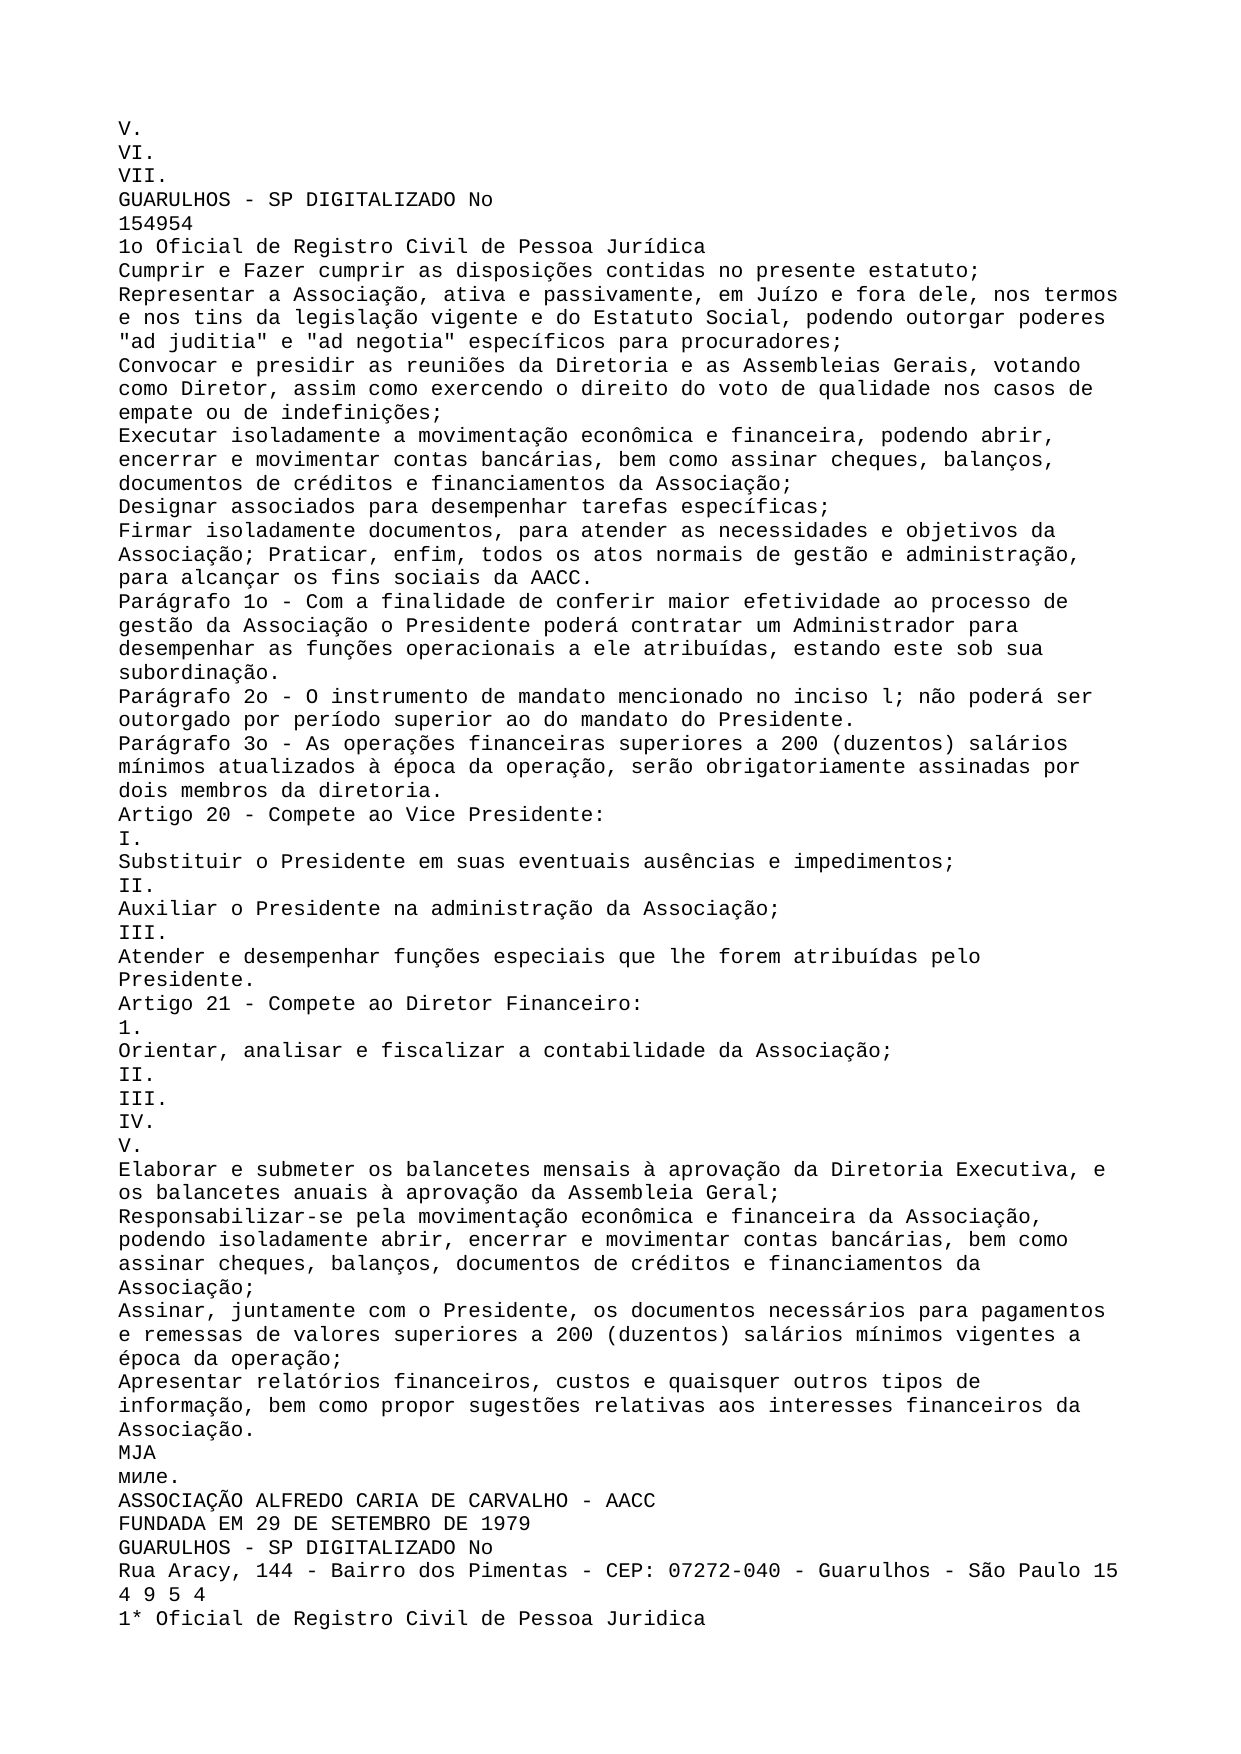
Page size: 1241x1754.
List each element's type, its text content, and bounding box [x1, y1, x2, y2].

text III. [118, 1088, 1122, 1111]
text Executar isoladamente a movimentação econômica e financeira, podendo abrir, encerrar e movimentar contas bancárias, bem como assinar cheques, balanços, documentos de créditos e financiamentos da Associação; [118, 426, 1122, 496]
text VII. [118, 165, 1122, 189]
text MJA [118, 1442, 1122, 1466]
text Cumprir e Fazer cumprir as disposições contidas no presente estatuto; Representar a Associação, ativa e passivamente, em Juízo e fora dele, nos termos e nos tins da legislação vigente e do Estatuto Social, podendo outorgar poderes "ad juditia" e "ad negotia" específicos para procuradores; [118, 260, 1122, 354]
text II. [118, 1064, 1122, 1088]
text GUARULHOS - SP DIGITALIZADO No [118, 189, 1122, 213]
text Auxiliar o Presidente na administração da Associação; [118, 898, 1122, 922]
text Elaborar e submeter os balancetes mensais à aprovação da Diretoria Executiva, e os balancetes anuais à aprovação da Assembleia Geral; [118, 1158, 1122, 1206]
text 1o Oficial de Registro Civil de Pessoa Jurídica [118, 236, 1122, 260]
text 1. [118, 1017, 1122, 1040]
text V. [118, 118, 1122, 142]
text Parágrafo 3o - As operações financeiras superiores a 200 (duzentos) salários mínimos atualizados à época da operação, serão obrigatoriamente assinadas por dois membros da diretoria. [118, 733, 1122, 804]
text Parágrafo 1o - Com a finalidade de conferir maior efetividade ao processo de gestão da Associação o Presidente poderá contratar um Administrador para desempenhar as funções operacionais a ele atribuídas, estando este sob sua subordinação. [118, 591, 1122, 686]
text II. [118, 875, 1122, 898]
text Assinar, juntamente com o Presidente, os documentos necessários para pagamentos e remessas de valores superiores a 200 (duzentos) salários mínimos vigentes a época da operação; [118, 1300, 1122, 1371]
text FUNDADA EM 29 DE SETEMBRO DE 1979 [118, 1513, 1122, 1537]
text Artigo 21 - Compete ao Diretor Financeiro: [118, 993, 1122, 1017]
text Atender e desempenhar funções especiais que lhe forem atribuídas pelo Presidente. [118, 946, 1122, 993]
text Rua Aracy, 144 - Bairro dos Pimentas - CEP: 07272-040 - Guarulhos - São Paulo 15 4 9 5 4 [118, 1561, 1122, 1608]
text 154954 [118, 213, 1122, 236]
text ASSOCIAÇÃO ALFREDO CARIA DE CARVALHO - AACC [118, 1489, 1122, 1513]
text Responsabilizar-se pela movimentação econômica e financeira da Associação, podendo isoladamente abrir, encerrar e movimentar contas bancárias, bem como assinar cheques, balanços, documentos de créditos e financiamentos da Associação; [118, 1206, 1122, 1300]
text V. [118, 1135, 1122, 1158]
text Parágrafo 2o - O instrumento de mandato mencionado no inciso l; não poderá ser outorgado por período superior ao do mandato do Presidente. [118, 686, 1122, 733]
text GUARULHOS - SP DIGITALIZADO No [118, 1537, 1122, 1561]
text Substituir o Presidente em suas eventuais ausências e impedimentos; [118, 851, 1122, 875]
text Artigo 20 - Compete ao Vice Presidente: [118, 804, 1122, 827]
text миле. [118, 1466, 1122, 1489]
text III. [118, 922, 1122, 946]
text Designar associados para desempenhar tarefas específicas; [118, 496, 1122, 520]
text IV. [118, 1111, 1122, 1135]
text Convocar e presidir as reuniões da Diretoria e as Assembleias Gerais, votando como Diretor, assim como exercendo o direito do voto de qualidade nos casos de empate ou de indefinições; [118, 354, 1122, 426]
text Orientar, analisar e fiscalizar a contabilidade da Associação; [118, 1040, 1122, 1064]
text I. [118, 827, 1122, 851]
text VI. [118, 142, 1122, 165]
text Apresentar relatórios financeiros, custos e quaisquer outros tipos de informação, bem como propor sugestões relativas aos interesses financeiros da Associação. [118, 1371, 1122, 1442]
text 1* Oficial de Registro Civil de Pessoa Juridica [118, 1608, 1122, 1631]
text Firmar isoladamente documentos, para atender as necessidades e objetivos da Associação; Praticar, enfim, todos os atos normais de gestão e administração, para alcançar os fins sociais da AACC. [118, 520, 1122, 591]
